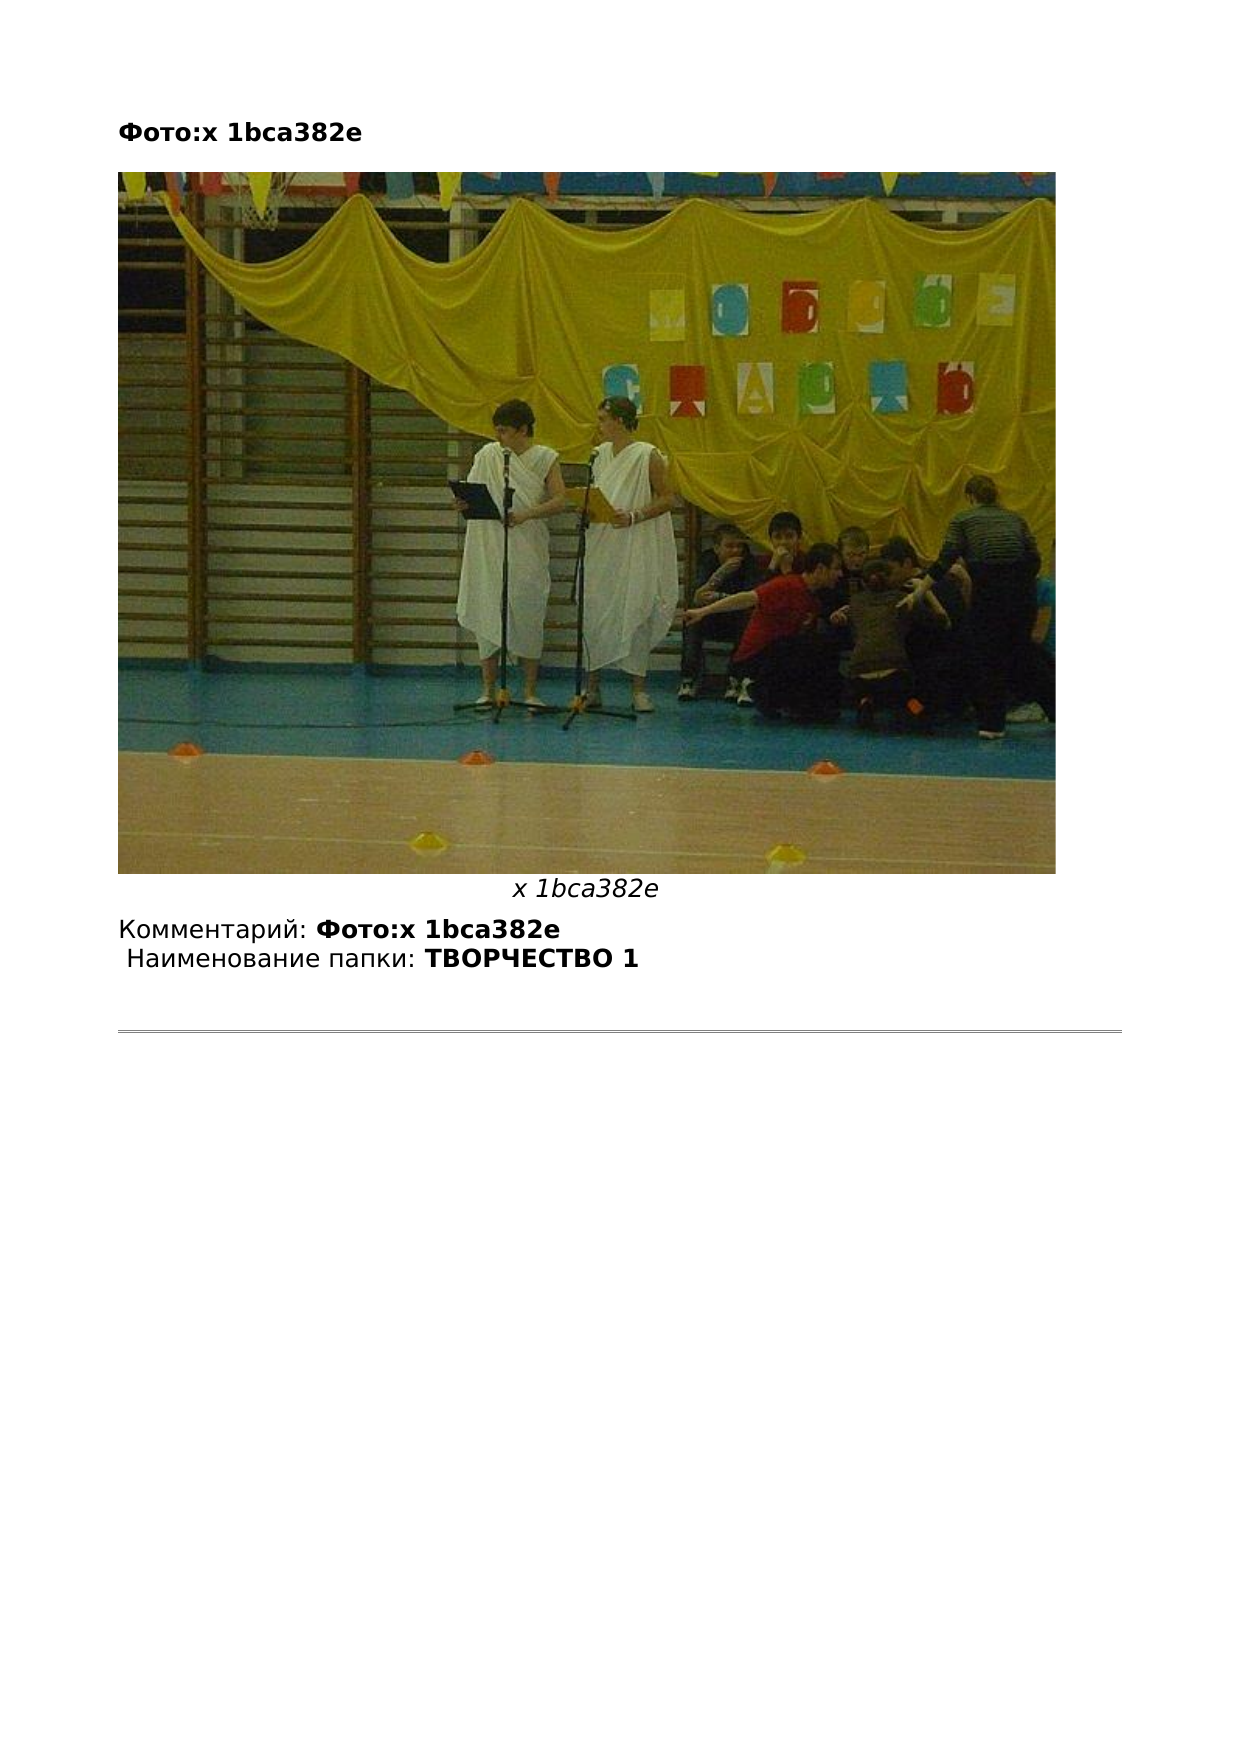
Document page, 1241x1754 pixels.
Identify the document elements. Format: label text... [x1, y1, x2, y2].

text x 1bca382e [118, 874, 1056, 903]
picture [118, 172, 1056, 874]
subtitle Фото:x 1bca382e [118, 118, 1122, 147]
text Комментарий: Фото:x 1bca382e Наименование папки: ТВОРЧЕСТВО 1 [118, 916, 1122, 1003]
